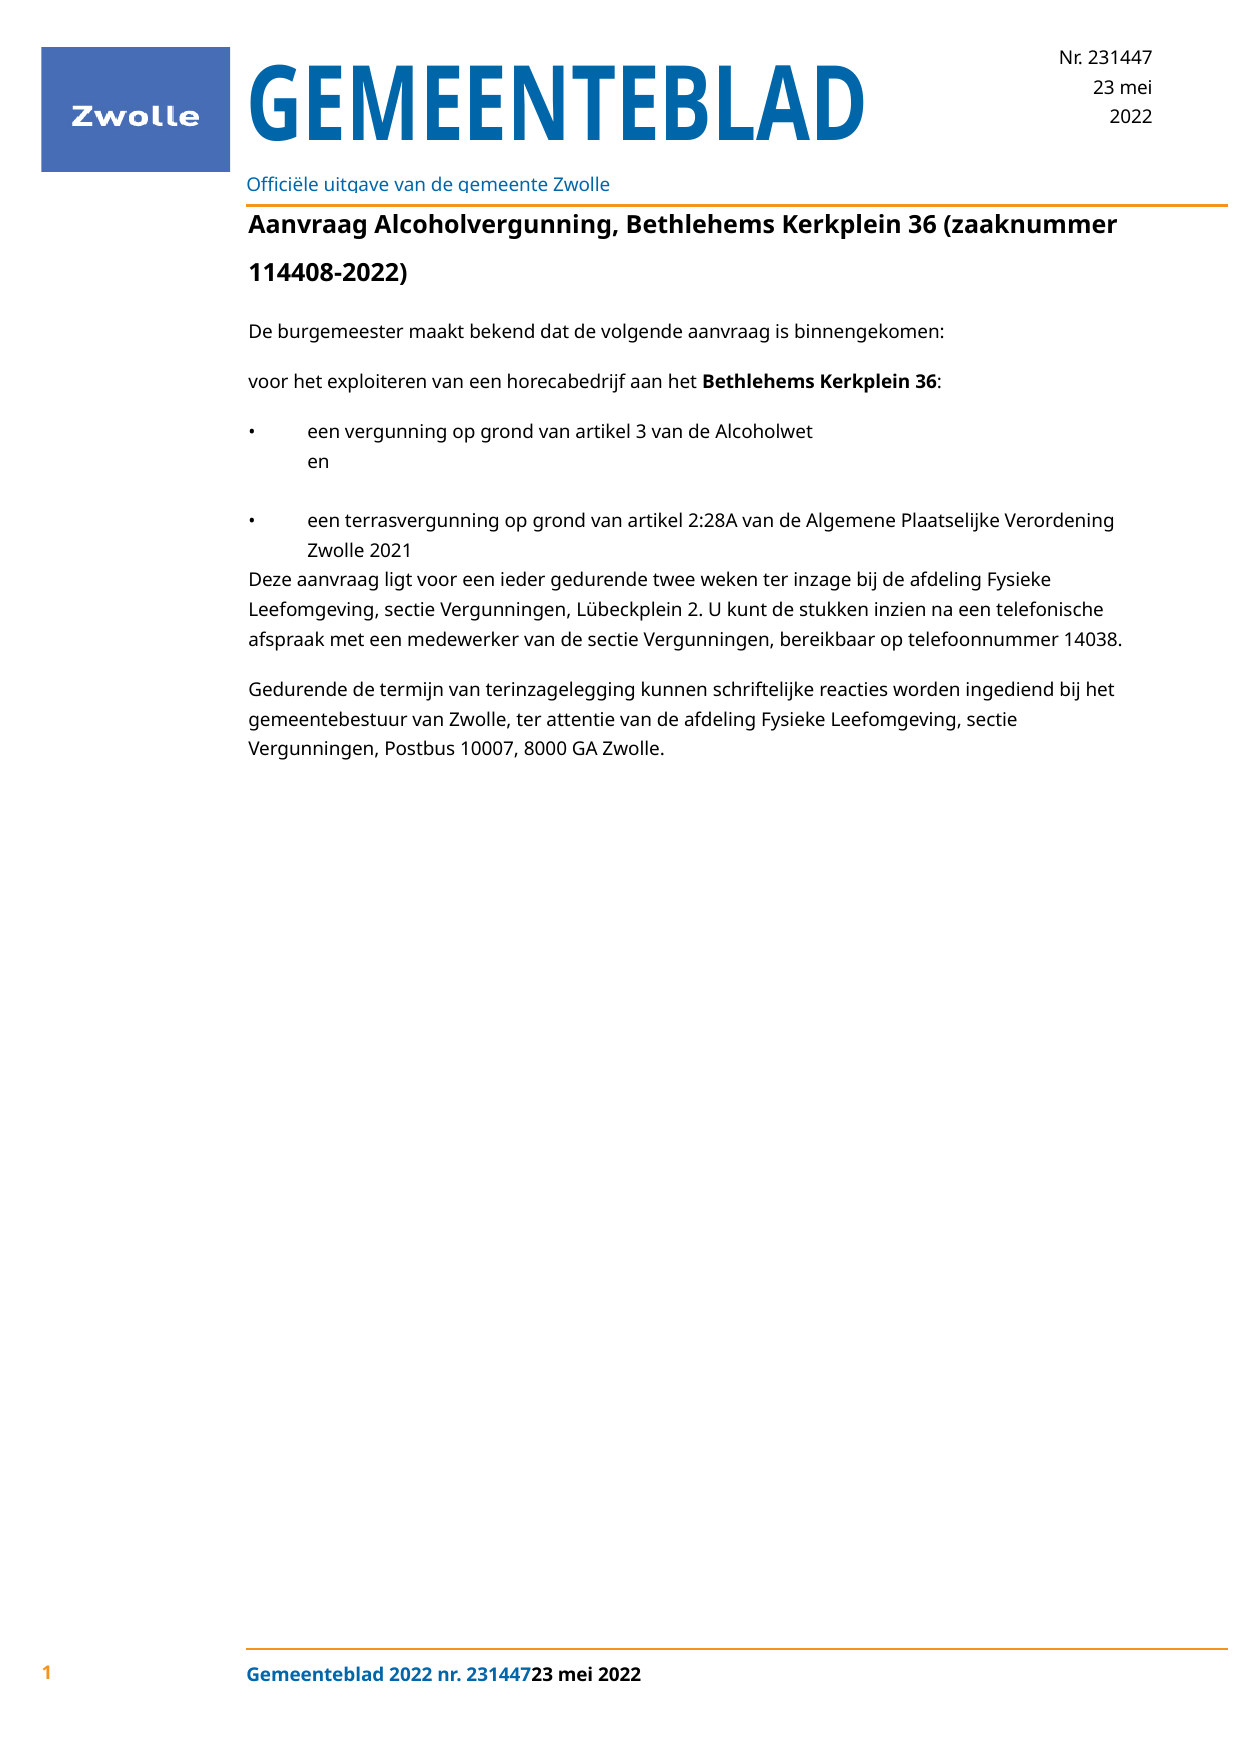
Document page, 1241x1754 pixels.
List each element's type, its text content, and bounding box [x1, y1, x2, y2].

text Aanvraag Alcoholvergunning, Bethlehems Kerkplein 36 (zaaknummer 114408-2022) [248, 207, 1152, 288]
text Gedurende de termijn van terinzagelegging kunnen schriftelijke reacties worden ingediend bij het gemeentebestuur van Zwolle, ter attentie van de afdeling Fysieke Leefomgeving, sectie Vergunningen, Postbus 10007, 8000 GA Zwolle. [248, 676, 1152, 761]
list en [248, 448, 1152, 474]
text Deze aanvraag ligt voor een ieder gedurende twee weken ter inzage bij de afdeling Fysieke Leefomgeving, sectie Vergunningen, Lübeckplein 2. U kunt de stukken inzien na een telefonische afspraak met een medewerker van de sectie Vergunningen, bereikbaar op telefoonnummer 14038. [248, 567, 1152, 652]
text De burgemeester maakt bekend dat de volgende aanvraag is binnengekomen: [248, 318, 1152, 344]
picture [41, 47, 231, 172]
list een terrasvergunning op grond van artikel 2:28A van de Algemene Plaatselijke Verordening Zwolle 2021 [248, 507, 1152, 563]
text voor het exploiteren van een horecabedrijf aan het Bethlehems Kerkplein 36: [248, 368, 1152, 394]
list een vergunning op grond van artikel 3 van de Alcoholwet [248, 419, 1152, 444]
